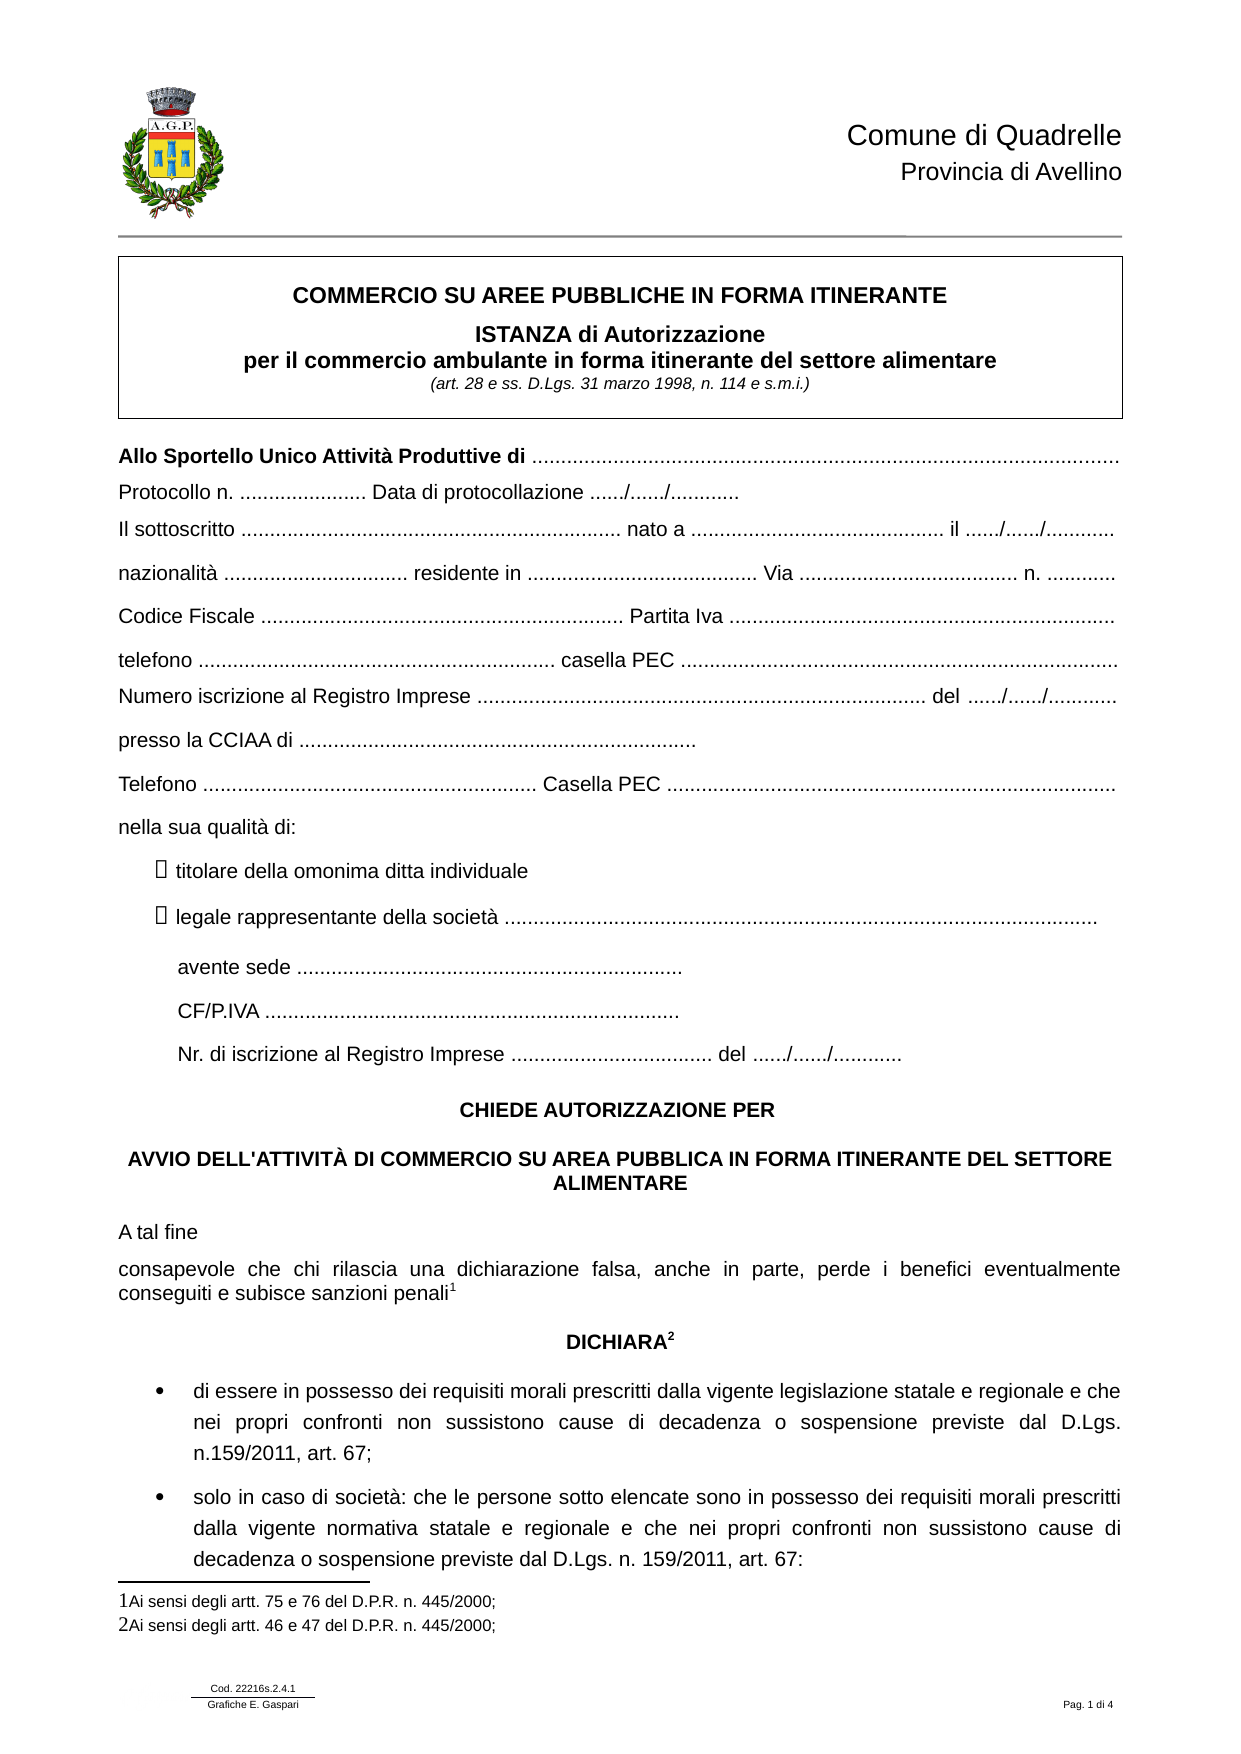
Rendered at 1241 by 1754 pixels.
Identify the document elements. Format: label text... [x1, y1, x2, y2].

text Provincia di Avellino [224, 157, 1122, 185]
picture [122, 87, 224, 219]
text  titolare della omonima ditta individuale [153, 851, 1122, 886]
text Nr. di iscrizione al Registro Imprese ................................... del ....../....../............ [177, 1042, 1122, 1066]
text Protocollo n. ...................... Data di protocollazione ....../....../............ [118, 480, 1122, 504]
list solo in caso di società: che le persone sotto elencate sono in possesso dei requisiti morali prescritti dalla vigente normativa statale e regionale e che nei propri confronti non sussistono cause di decadenza o sospensione previste dal D.Lgs. n. 159/2011, art. 67: [156, 1484, 1122, 1571]
text Telefono .......................................................... Casella PEC .............................................................................. [118, 771, 1122, 795]
table_header COMMERCIO SU AREE PUBBLICHE IN FORMA ITINERANTE ISTANZA di Autorizzazione per il commercio ambulante in forma itinerante del settore alimentare (art. 28 e ss. D.Lgs. 31 marzo 1998, n. 114 e s.m.i.) [119, 257, 1122, 418]
text Ai sensi degli artt. 46 e 47 del D.P.R. n. 445/2000; [118, 1612, 1122, 1636]
text Comune di Quadrelle [224, 118, 1122, 152]
text avente sede ................................................................... [177, 955, 1122, 979]
text Ai sensi degli artt. 75 e 76 del D.P.R. n. 445/2000; [118, 1588, 1122, 1612]
text presso la CCIAA di ..................................................................... [118, 728, 1122, 752]
text Allo Sportello Unico Attività Produttive di [118, 444, 1122, 468]
text A tal fine [118, 1220, 1122, 1244]
text DICHIARA [118, 1329, 1122, 1353]
text nella sua qualità di: [118, 815, 1122, 839]
text consapevole che chi rilascia una dichiarazione falsa, anche in parte, perde i benefici eventualmente conseguiti e subisce sanzioni penali [118, 1257, 1122, 1304]
text Il sottoscritto .................................................................. nato a ............................................ il ....../....../............ [118, 517, 1122, 541]
text CHIEDE AUTORIZZAZIONE PER [118, 1098, 1122, 1122]
text  legale rappresentante della società ....................................................................................................... [153, 898, 1122, 932]
text telefono .............................................................. casella PEC ............................................................................ [118, 648, 1122, 672]
text Codice Fiscale ............................................................... Partita Iva ................................................................... [118, 604, 1122, 628]
text Numero iscrizione al Registro Imprese .............................................................................. del ....../....../............ [118, 684, 1122, 708]
text nazionalità ................................ residente in ........................................ Via ...................................... n. ............ [118, 560, 1122, 584]
text AVVIO DELL'ATTIVITÀ DI COMMERCIO SU AREA PUBBLICA IN FORMA ITINERANTE DEL SETTORE ALIMENTARE [118, 1147, 1122, 1195]
text CF/P.IVA ........................................................................ [177, 998, 1122, 1022]
list di essere in possesso dei requisiti morali prescritti dalla vigente legislazione statale e regionale e che nei propri confronti non sussistono cause di decadenza o sospensione previste dal D.Lgs. n.159/2011, art. 67; [156, 1378, 1122, 1465]
